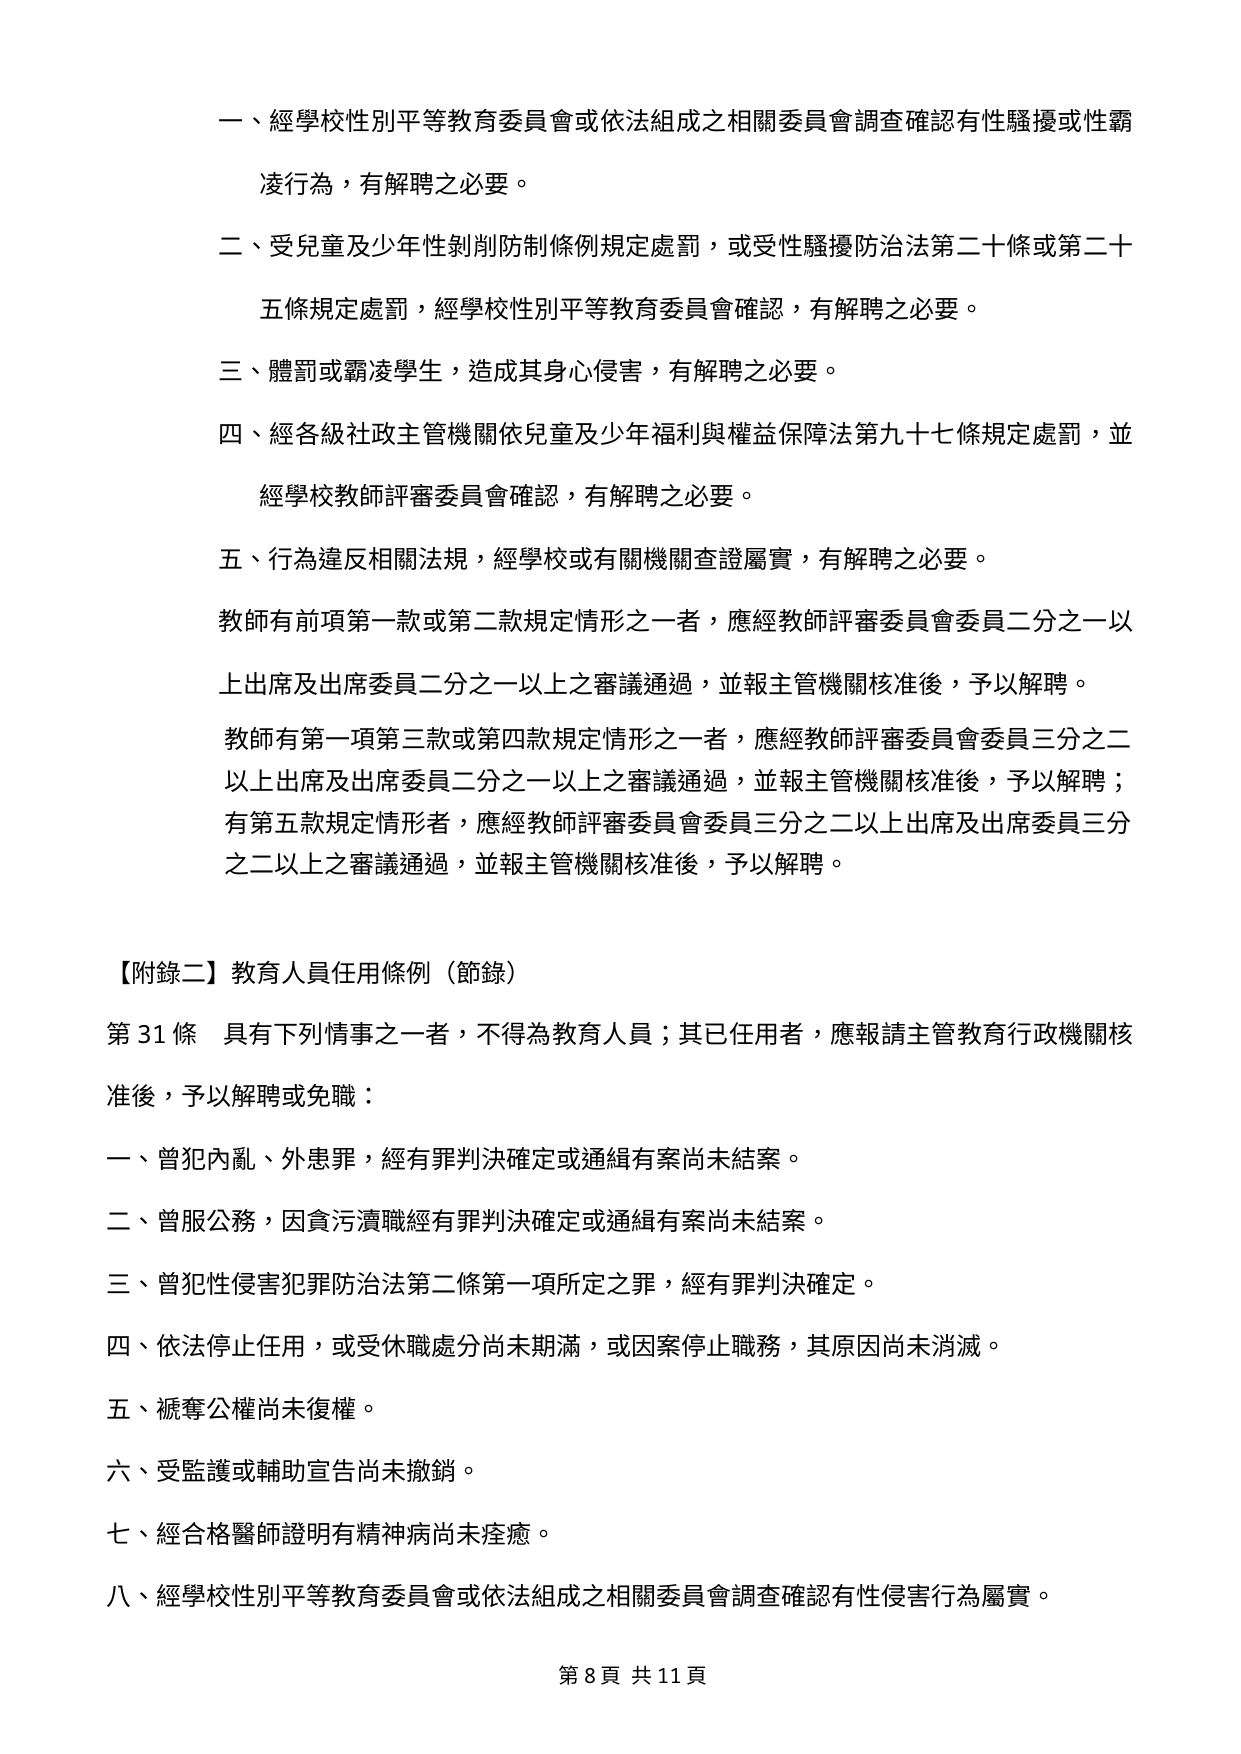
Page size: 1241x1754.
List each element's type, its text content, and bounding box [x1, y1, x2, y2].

text 八、經學校性別平等教育委員會或依法組成之相關委員會調查確認有性侵害行為屬實。 [106, 1553, 1134, 1616]
text 第31條 具有下列情事之一者，不得為教育人員；其已任用者，應報請主管教育行政機關核准後，予以解聘或免職： [106, 991, 1134, 1116]
text 【附錄二】教育人員任用條例（節錄） [106, 949, 1134, 991]
text 六、受監護或輔助宣告尚未撤銷。 [106, 1428, 1134, 1491]
text 教師有第一項第三款或第四款規定情形之一者，應經教師評審委員會委員三分之二以上出席及出席委員二分之一以上之審議通過，並報主管機關核准後，予以解聘；有第五款規定情形者，應經教師評審委員會委員三分之二以上出席及出席委員三分之二以上之審議通過，並報主管機關核准後，予以解聘。 [224, 716, 1134, 882]
text 三、體罰或霸凌學生，造成其身心侵害，有解聘之必要。 [219, 328, 1134, 391]
text 五、行為違反相關法規，經學校或有關機關查證屬實，有解聘之必要。 [219, 516, 1134, 578]
text 二、受兒童及少年性剝削防制條例規定處罰，或受性騷擾防治法第二十條或第二十五條規定處罰，經學校性別平等教育委員會確認，有解聘之必要。 [219, 203, 1134, 328]
text 四、經各級社政主管機關依兒童及少年福利與權益保障法第九十七條規定處罰，並經學校教師評審委員會確認，有解聘之必要。 [219, 391, 1134, 516]
text 五、褫奪公權尚未復權。 [106, 1366, 1134, 1428]
text 三、曾犯性侵害犯罪防治法第二條第一項所定之罪，經有罪判決確定。 [106, 1241, 1134, 1303]
text 一、經學校性別平等教育委員會或依法組成之相關委員會調查確認有性騷擾或性霸凌行為，有解聘之必要。 [219, 78, 1134, 203]
text 一、曾犯內亂、外患罪，經有罪判決確定或通緝有案尚未結案。 [106, 1116, 1134, 1178]
text 四、依法停止任用，或受休職處分尚未期滿，或因案停止職務，其原因尚未消滅。 [106, 1303, 1134, 1366]
text 教師有前項第一款或第二款規定情形之一者，應經教師評審委員會委員二分之一以上出席及出席委員二分之一以上之審議通過，並報主管機關核准後，予以解聘。 [219, 578, 1134, 703]
text 七、經合格醫師證明有精神病尚未痊癒。 [106, 1491, 1134, 1553]
text 二、曾服公務，因貪污瀆職經有罪判決確定或通緝有案尚未結案。 [106, 1178, 1134, 1241]
